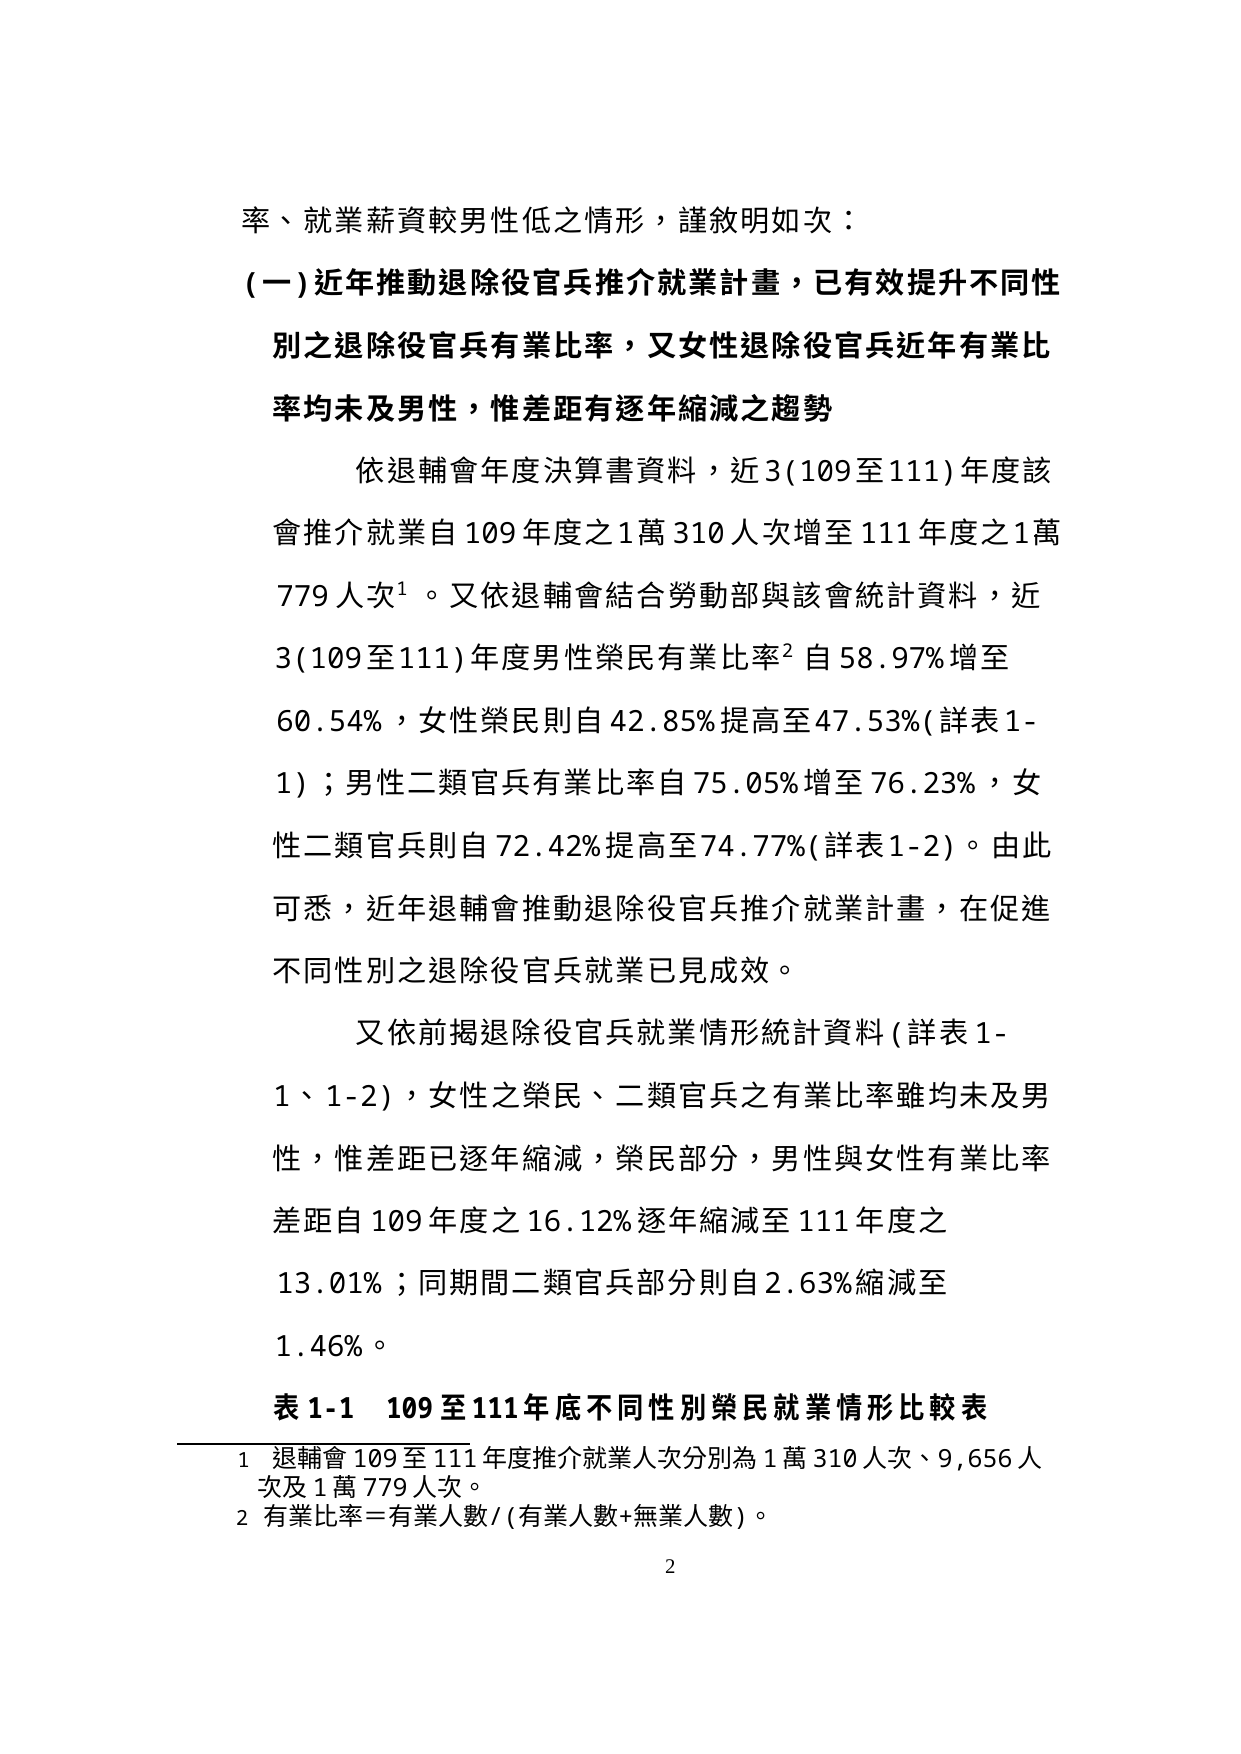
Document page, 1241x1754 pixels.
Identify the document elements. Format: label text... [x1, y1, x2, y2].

text 表1-1 109至111年底不同性別榮民就業情形比較表 [226, 1365, 1063, 1427]
text 率、就業薪資較男性低之情形，謹敘明如次： [236, 177, 1063, 240]
text 依退輔會年度決算書資料，近3(109至111)年度該會推介就業自109年度之1萬310人次增至111年度之1萬779人次。又依退輔會結合勞動部與該會統計資料，近3(109至111)年度男性榮民有業比率自58.97%增至60.54%，女性榮民則自42.85%提高至47.53%(詳表1-1)；男性二類官兵有業比率自75.05%增至76.23%，女性二類官兵則自72.42%提高至74.77%(詳表1-2)。由此可悉，近年退輔會推動退除役官兵推介就業計畫，在促進不同性別之退除役官兵就業已見成效。 [236, 427, 1063, 990]
text 有業比率＝有業人數/(有業人數+無業人數)。 [236, 1502, 1063, 1532]
text 又依前揭退除役官兵就業情形統計資料(詳表1-1、1-2)，女性之榮民、二類官兵之有業比率雖均未及男性，惟差距已逐年縮減，榮民部分，男性與女性有業比率差距自109年度之16.12%逐年縮減至111年度之13.01%；同期間二類官兵部分則自2.63%縮減至1.46%。 [236, 990, 1063, 1365]
text 退輔會109至111年度推介就業人次分別為1萬310人次、9,656人次及1萬779人次。 [237, 1444, 1063, 1502]
text (一)近年推動退除役官兵推介就業計畫，已有效提升不同性別之退除役官兵有業比率，又女性退除役官兵近年有業比率均未及男性，惟差距有逐年縮減之趨勢 [236, 240, 1063, 427]
